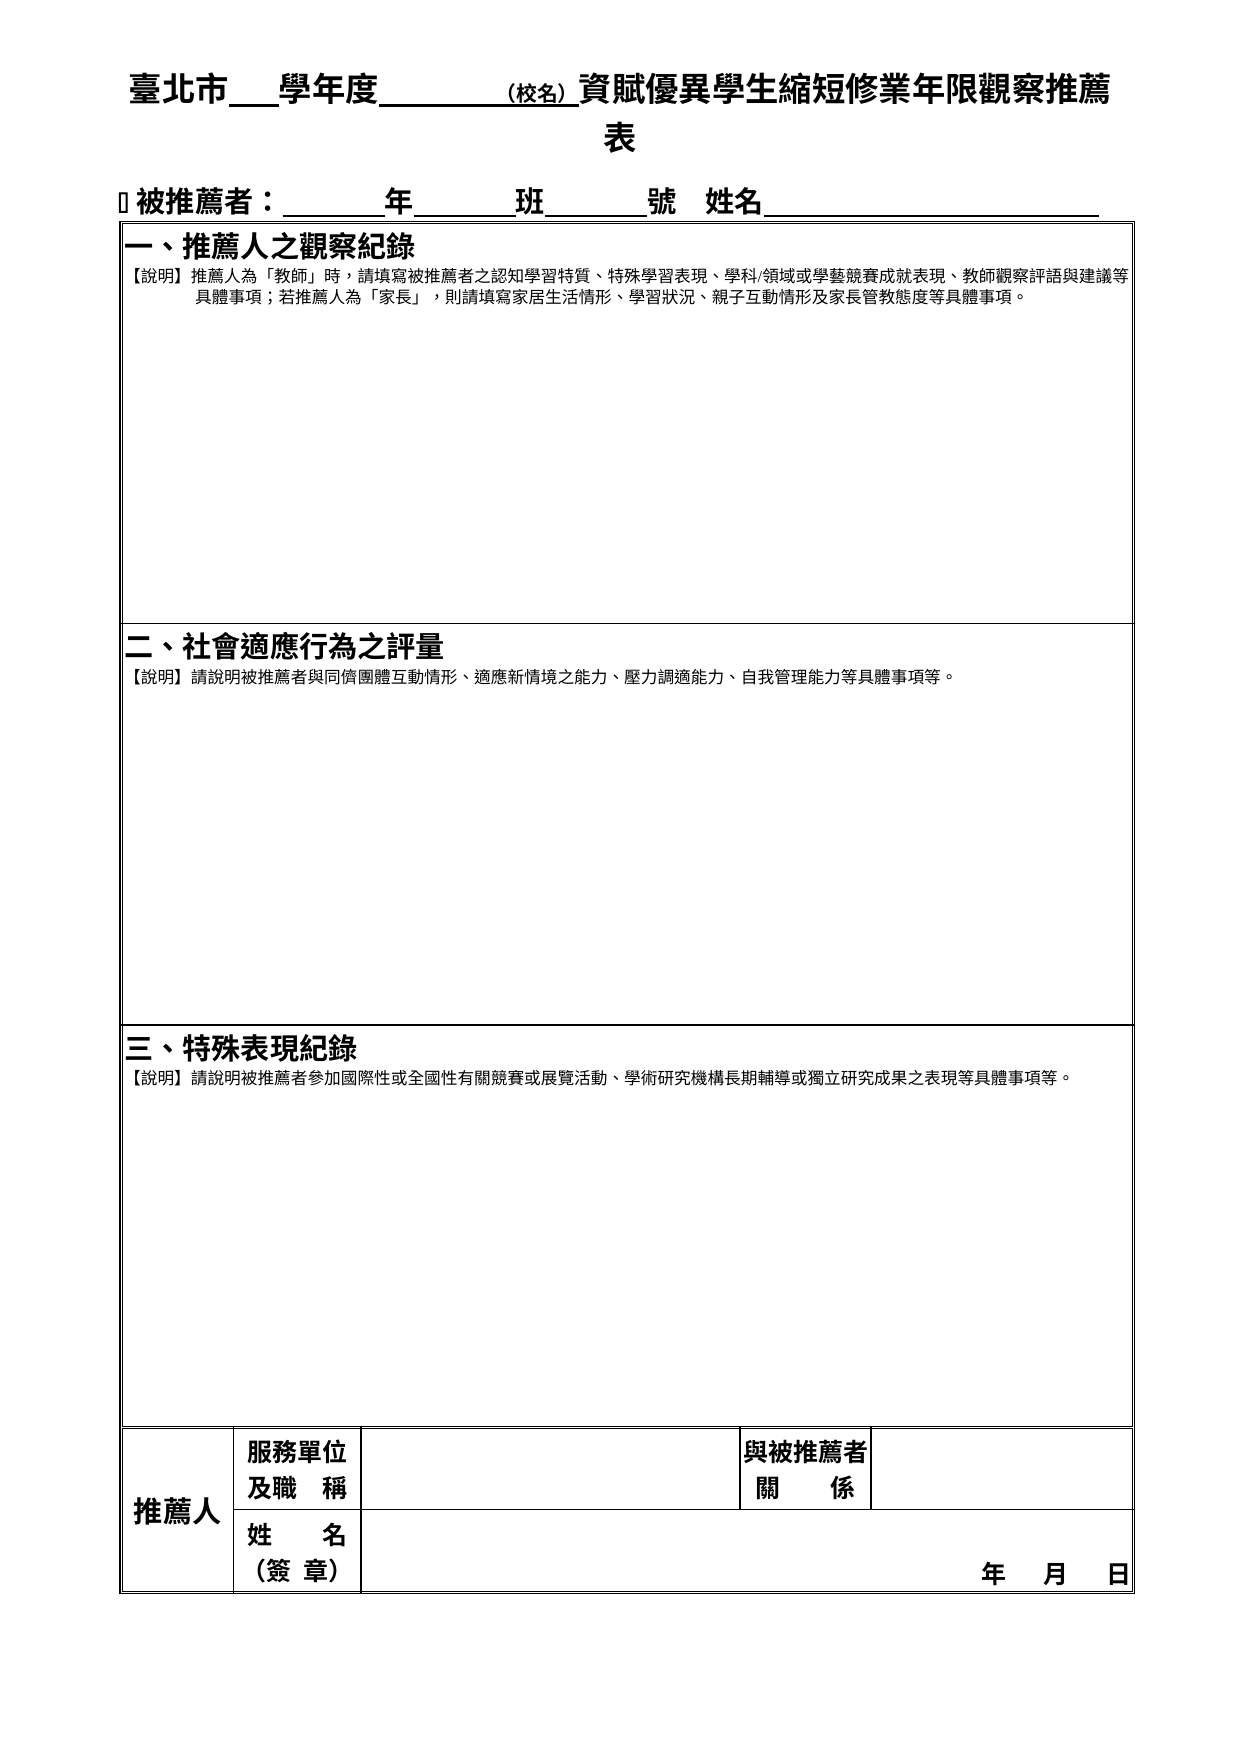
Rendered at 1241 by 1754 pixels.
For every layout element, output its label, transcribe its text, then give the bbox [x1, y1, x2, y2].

table_cell 推薦人 [123, 1429, 233, 1591]
table_cell 與被推薦者 關 係 [741, 1429, 870, 1508]
table_cell 三、特殊表現紀錄 【說明】請說明被推薦者參加國際性或全國性有關競賽或展覽活動、學術研究機構長期輔導或獨立研究成果之表現等具體事項等。 [123, 1026, 1132, 1426]
text 臺北市 學年度 （校名）資賦優異學生縮短修業年限觀察推薦表 [118, 63, 1122, 160]
table_cell 二、社會適應行為之評量 【說明】請說明被推薦者與同儕團體互動情形、適應新情境之能力、壓力調適能力、自我管理能力等具體事項等。 [123, 624, 1132, 1024]
table_header 一、推薦人之觀察紀錄 【說明】推薦人為「教師」時，請填寫被推薦者之認知學習特質、特殊學習表現、學科/領域或學藝競賽成就表現、教師觀察評語與建議等具體事項；若推薦人為「家長」，則請填寫家居生活情形、學習狀況、親子互動情形及家長管教態度等具體事項。 [123, 224, 1132, 622]
text  被推薦者： 年 班 號 姓名 [118, 178, 1122, 221]
table_cell [362, 1429, 739, 1508]
table_cell [872, 1429, 1132, 1508]
table_cell 服務單位 及職 稱 [234, 1429, 360, 1508]
table_cell 姓 名 （簽 章） [234, 1510, 360, 1591]
table_cell 年 月 日 [362, 1510, 1132, 1591]
